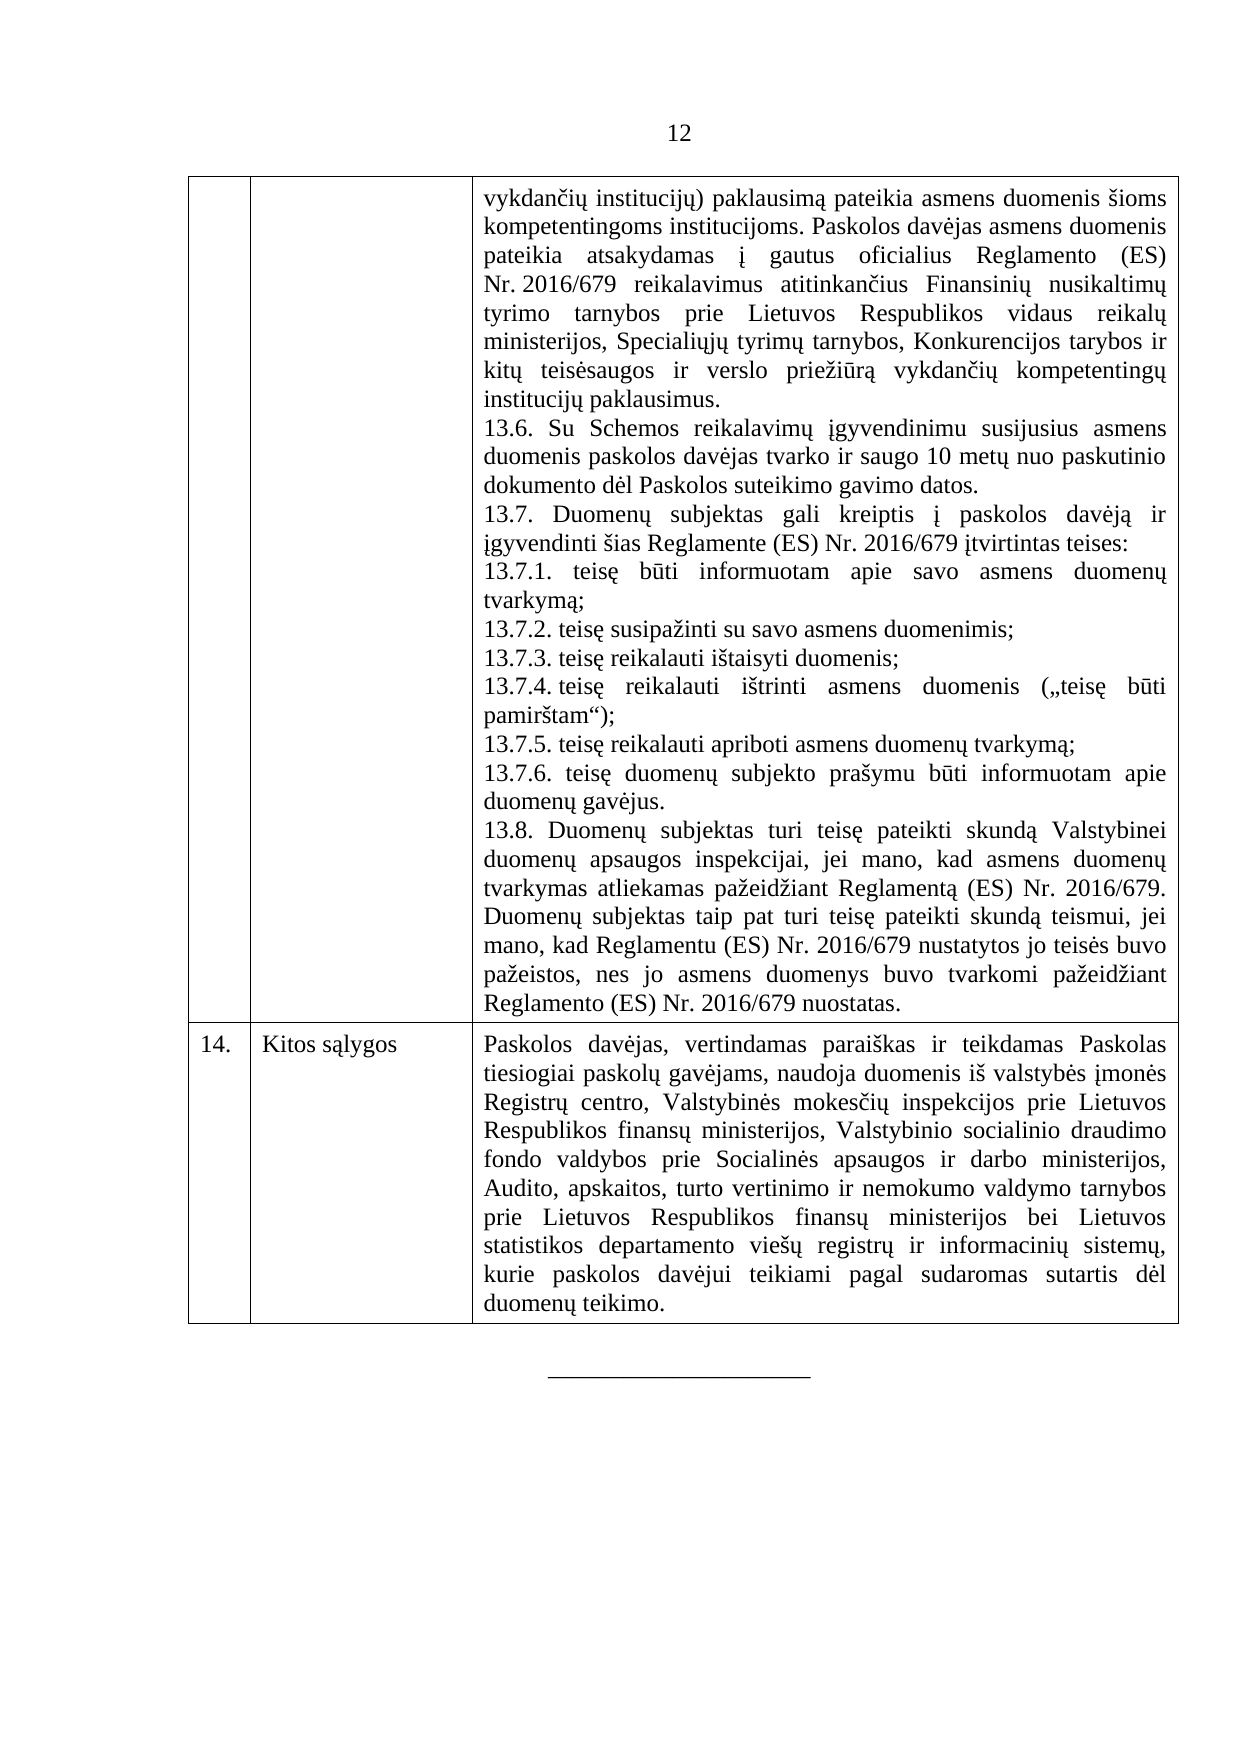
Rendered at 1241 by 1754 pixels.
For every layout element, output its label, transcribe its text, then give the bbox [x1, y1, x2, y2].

table_cell vykdančių institucijų) paklausimą pateikia asmens duomenis šioms kompetentingoms institucijoms. Paskolos davėjas asmens duomenis pateikia atsakydamas į gautus oficialius Reglamento (ES) Nr. 2016/679 reikalavimus atitinkančius Finansinių nusikaltimų tyrimo tarnybos prie Lietuvos Respublikos vidaus reikalų ministerijos, Specialiųjų tyrimų tarnybos, Konkurencijos tarybos ir kitų teisėsaugos ir verslo priežiūrą vykdančių kompetentingų institucijų paklausimus. 13.6. Su Schemos reikalavimų įgyvendinimu susijusius asmens duomenis paskolos davėjas tvarko ir saugo 10 metų nuo paskutinio dokumento dėl Paskolos suteikimo gavimo datos. 13.7. Duomenų subjektas gali kreiptis į paskolos davėją ir įgyvendinti šias Reglamente (ES) Nr. 2016/679 įtvirtintas teises: 13.7.1. teisę būti informuotam apie savo asmens duomenų tvarkymą; 13.7.2. teisę susipažinti su savo asmens duomenimis; 13.7.3. teisę reikalauti ištaisyti duomenis; 13.7.4. teisę reikalauti ištrinti asmens duomenis („teisę būti pamirštam“); 13.7.5. teisę reikalauti apriboti asmens duomenų tvarkymą; 13.7.6. teisę duomenų subjekto prašymu būti informuotam apie duomenų gavėjus. 13.8. Duomenų subjektas turi teisę pateikti skundą Valstybinei duomenų apsaugos inspekcijai, jei mano, kad asmens duomenų tvarkymas atliekamas pažeidžiant Reglamentą (ES) Nr. 2016/679. Duomenų subjektas taip pat turi teisę pateikti skundą teismui, jei mano, kad Reglamentu (ES) Nr. 2016/679 nustatytos jo teisės buvo pažeistos, nes jo asmens duomenys buvo tvarkomi pažeidžiant Reglamento (ES) Nr. 2016/679 nuostatas. [473, 177, 1178, 1022]
table_cell [251, 177, 472, 1022]
table_cell [189, 177, 250, 1022]
table_cell Kitos sąlygos [251, 1023, 472, 1323]
table_cell Paskolos davėjas, vertindamas paraiškas ir teikdamas Paskolas tiesiogiai paskolų gavėjams, naudoja duomenis iš valstybės įmonės Registrų centro, Valstybinės mokesčių inspekcijos prie Lietuvos Respublikos finansų ministerijos, Valstybinio socialinio draudimo fondo valdybos prie Socialinės apsaugos ir darbo ministerijos, Audito, apskaitos, turto vertinimo ir nemokumo valdymo tarnybos prie Lietuvos Respublikos finansų ministerijos bei Lietuvos statistikos departamento viešų registrų ir informacinių sistemų, kurie paskolos davėjui teikiami pagal sudaromas sutartis dėl duomenų teikimo. [473, 1023, 1178, 1323]
text _____________________ [177, 1352, 1181, 1381]
table_cell 14. [189, 1023, 250, 1323]
